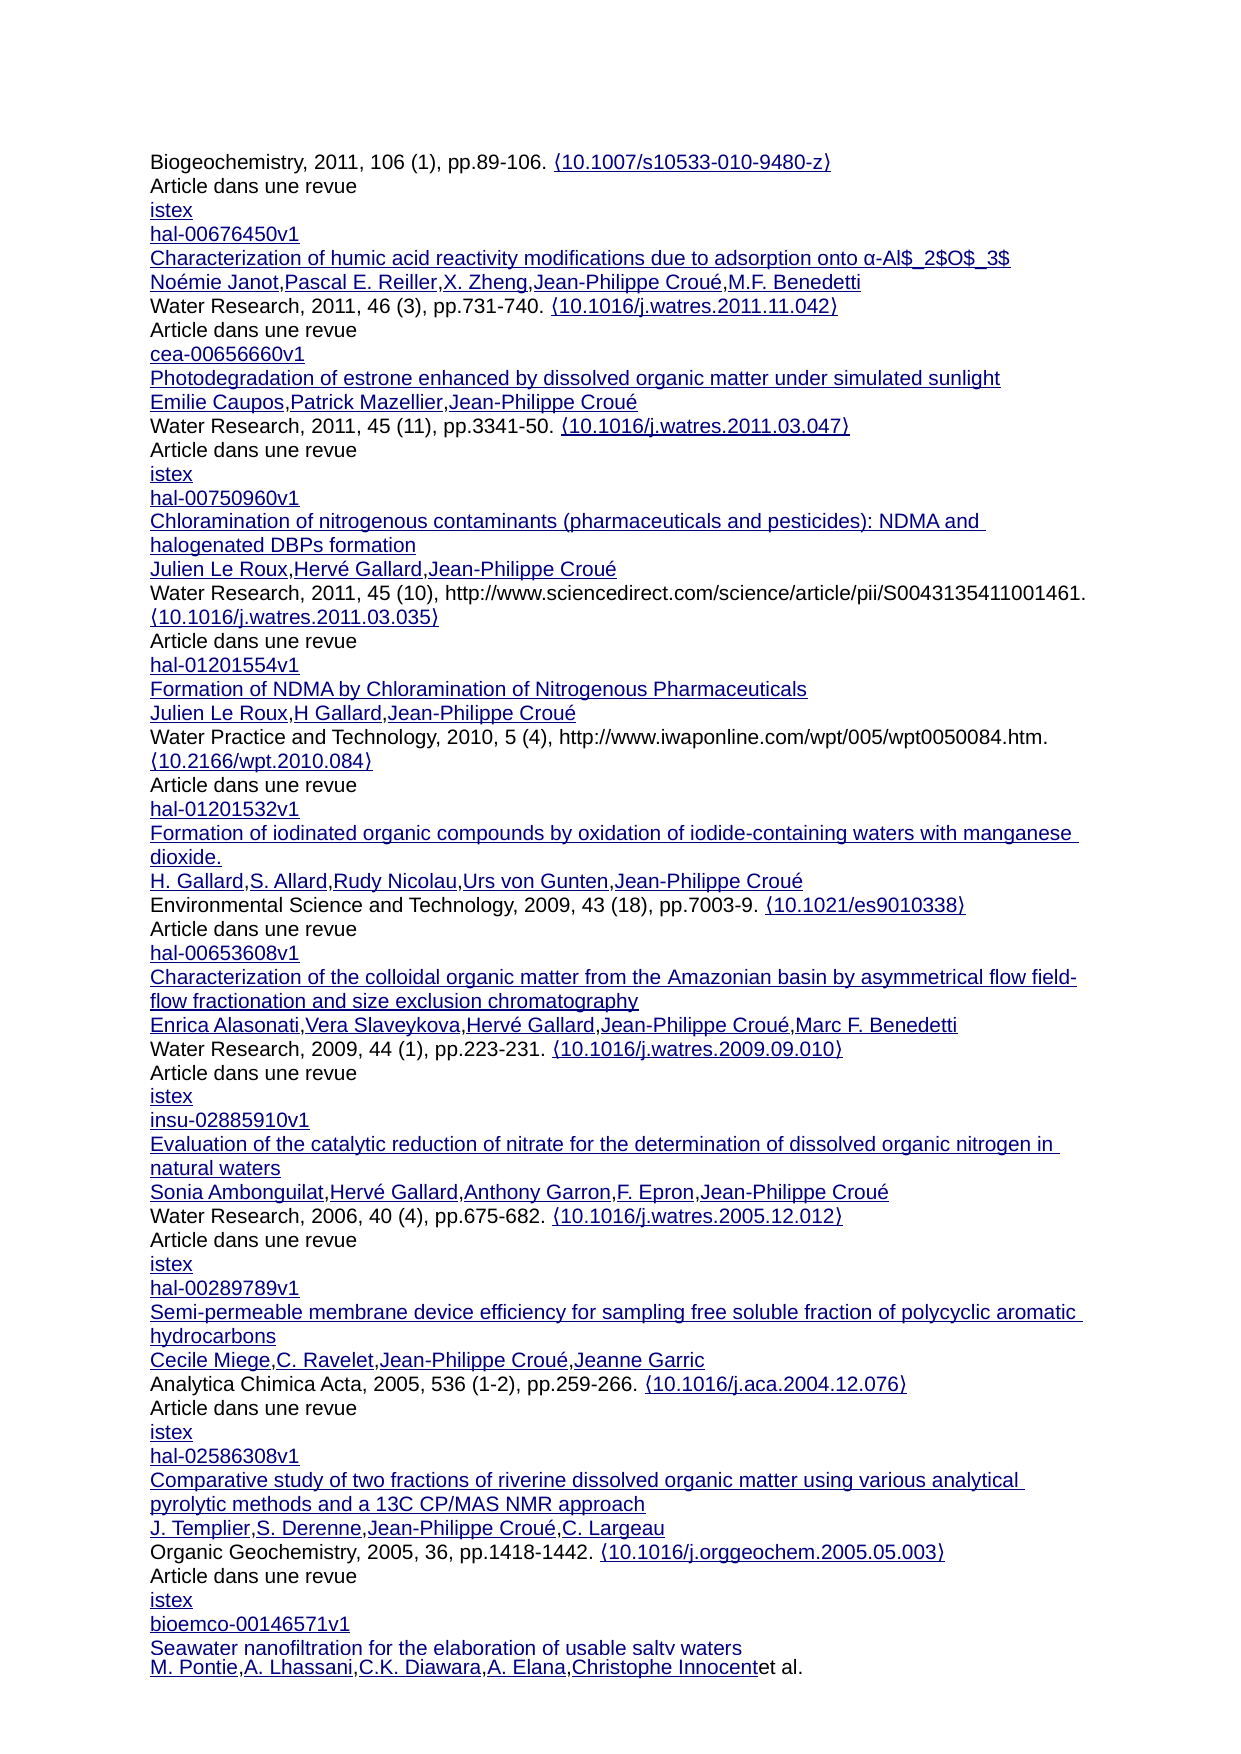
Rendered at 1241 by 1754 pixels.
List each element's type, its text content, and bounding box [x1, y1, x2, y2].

table_cell Characterization of the colloidal organic matter from the Amazonian basin by asymmetrical flow field-flow fractionation and size exclusion chromatography Enrica Alasonati,Vera Slaveykova,Hervé Gallard,Jean-Philippe Croué,Marc F. Benedetti Water Research, 2009, 44 (1), pp.223-231. ⟨10.1016/j.watres.2009.09.010⟩ Article dans une revue istex insu-02885910v1 [150, 965, 1090, 1132]
table_cell Semi-permeable membrane device efficiency for sampling free soluble fraction of polycyclic aromatic hydrocarbons Cecile Miege,C. Ravelet,Jean-Philippe Croué,Jeanne Garric Analytica Chimica Acta, 2005, 536 (1-2), pp.259-266. ⟨10.1016/j.aca.2004.12.076⟩ Article dans une revue istex hal-02586308v1 [150, 1300, 1090, 1468]
table_cell Characterization of humic acid reactivity modifications due to adsorption onto α-Al$_2$O$_3$ Noémie Janot,Pascal E. Reiller,X. Zheng,Jean-Philippe Croué,M.F. Benedetti Water Research, 2011, 46 (3), pp.731-740. ⟨10.1016/j.watres.2011.11.042⟩ Article dans une revue cea-00656660v1 [150, 246, 1090, 366]
table_cell Comparative study of two fractions of riverine dissolved organic matter using various analytical pyrolytic methods and a 13C CP/MAS NMR approach J. Templier,S. Derenne,Jean-Philippe Croué,C. Largeau Organic Geochemistry, 2005, 36, pp.1418-1442. ⟨10.1016/j.orggeochem.2005.05.003⟩ Article dans une revue istex bioemco-00146571v1 [150, 1468, 1090, 1635]
table_cell Formation of NDMA by Chloramination of Nitrogenous Pharmaceuticals Julien Le Roux,H Gallard,Jean-Philippe Croué Water Practice and Technology, 2010, 5 (4), http://www.iwaponline.com/wpt/005/wpt0050084.htm. ⟨10.2166/wpt.2010.084⟩ Article dans une revue hal-01201532v1 [150, 677, 1090, 821]
table_cell Formation of iodinated organic compounds by oxidation of iodide-containing waters with manganese dioxide. H. Gallard,S. Allard,Rudy Nicolau,Urs von Gunten,Jean-Philippe Croué Environmental Science and Technology, 2009, 43 (18), pp.7003-9. ⟨10.1021/es9010338⟩ Article dans une revue hal-00653608v1 [150, 821, 1090, 964]
table_cell Evaluation of the catalytic reduction of nitrate for the determination of dissolved organic nitrogen in natural waters Sonia Ambonguilat,Hervé Gallard,Anthony Garron,F. Epron,Jean-Philippe Croué Water Research, 2006, 40 (4), pp.675-682. ⟨10.1016/j.watres.2005.12.012⟩ Article dans une revue istex hal-00289789v1 [150, 1132, 1090, 1300]
table_cell Photodegradation of estrone enhanced by dissolved organic matter under simulated sunlight Emilie Caupos,Patrick Mazellier,Jean-Philippe Croué Water Research, 2011, 45 (11), pp.3341-50. ⟨10.1016/j.watres.2011.03.047⟩ Article dans une revue istex hal-00750960v1 [150, 366, 1090, 509]
table_cell Seawater nanofiltration for the elaboration of usable salty waters M. Pontie,A. Lhassani,C.K. Diawara,A. Elana,Christophe Innocentet al. [150, 1635, 1090, 1679]
table_cell Biogeochemistry, 2011, 106 (1), pp.89-106. ⟨10.1007/s10533-010-9480-z⟩ Article dans une revue istex hal-00676450v1 [150, 150, 1090, 246]
table_cell Chloramination of nitrogenous contaminants (pharmaceuticals and pesticides): NDMA and halogenated DBPs formation Julien Le Roux,Hervé Gallard,Jean-Philippe Croué Water Research, 2011, 45 (10), http://www.sciencedirect.com/science/article/pii/S0043135411001461. ⟨10.1016/j.watres.2011.03.035⟩ Article dans une revue hal-01201554v1 [150, 509, 1090, 677]
